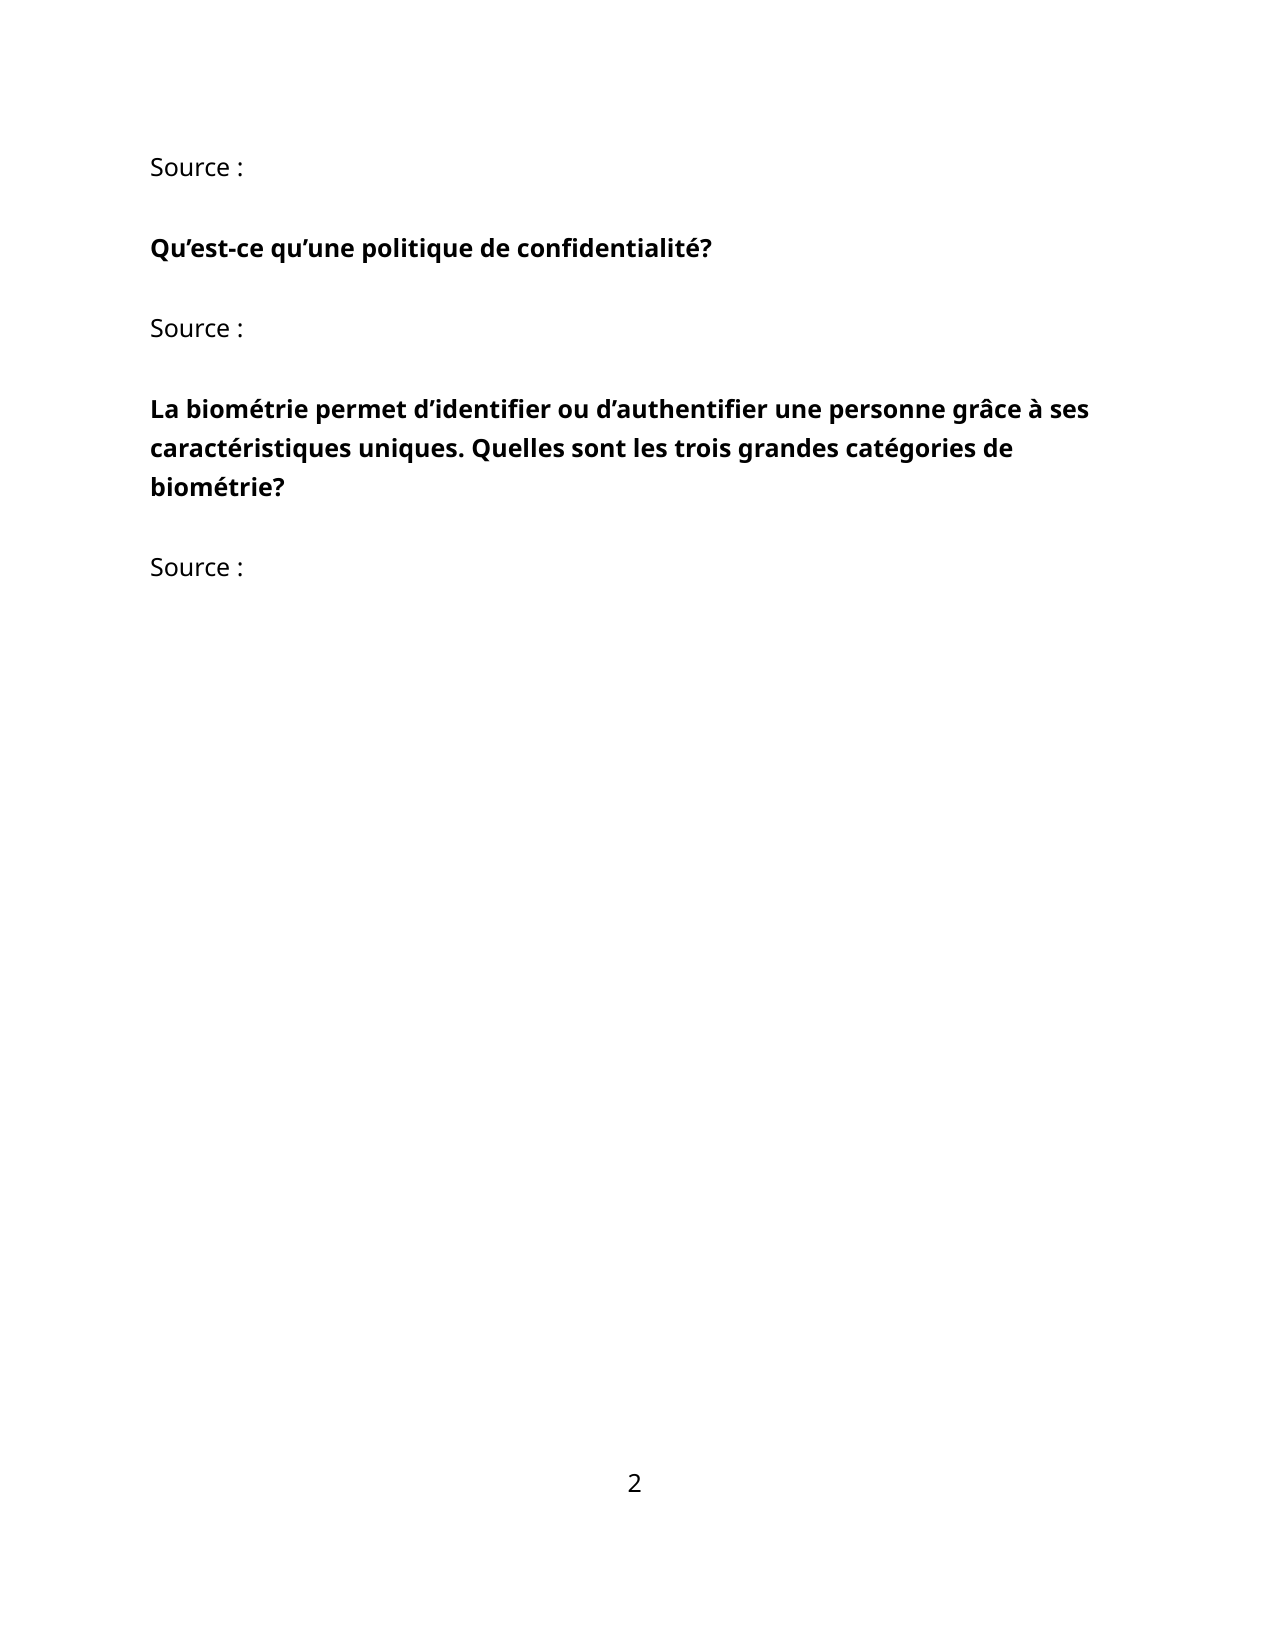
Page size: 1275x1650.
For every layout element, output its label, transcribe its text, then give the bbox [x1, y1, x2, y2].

text Source : [150, 311, 1125, 345]
text La biométrie permet d’identifier ou d’authentifier une personne grâce à ses caractéristiques uniques. Quelles sont les trois grandes catégories de biométrie? [150, 391, 1125, 504]
text Source : [150, 550, 1125, 584]
text Qu’est-ce qu’une politique de confidentialité? [150, 230, 1125, 264]
text Source : [150, 150, 1125, 184]
